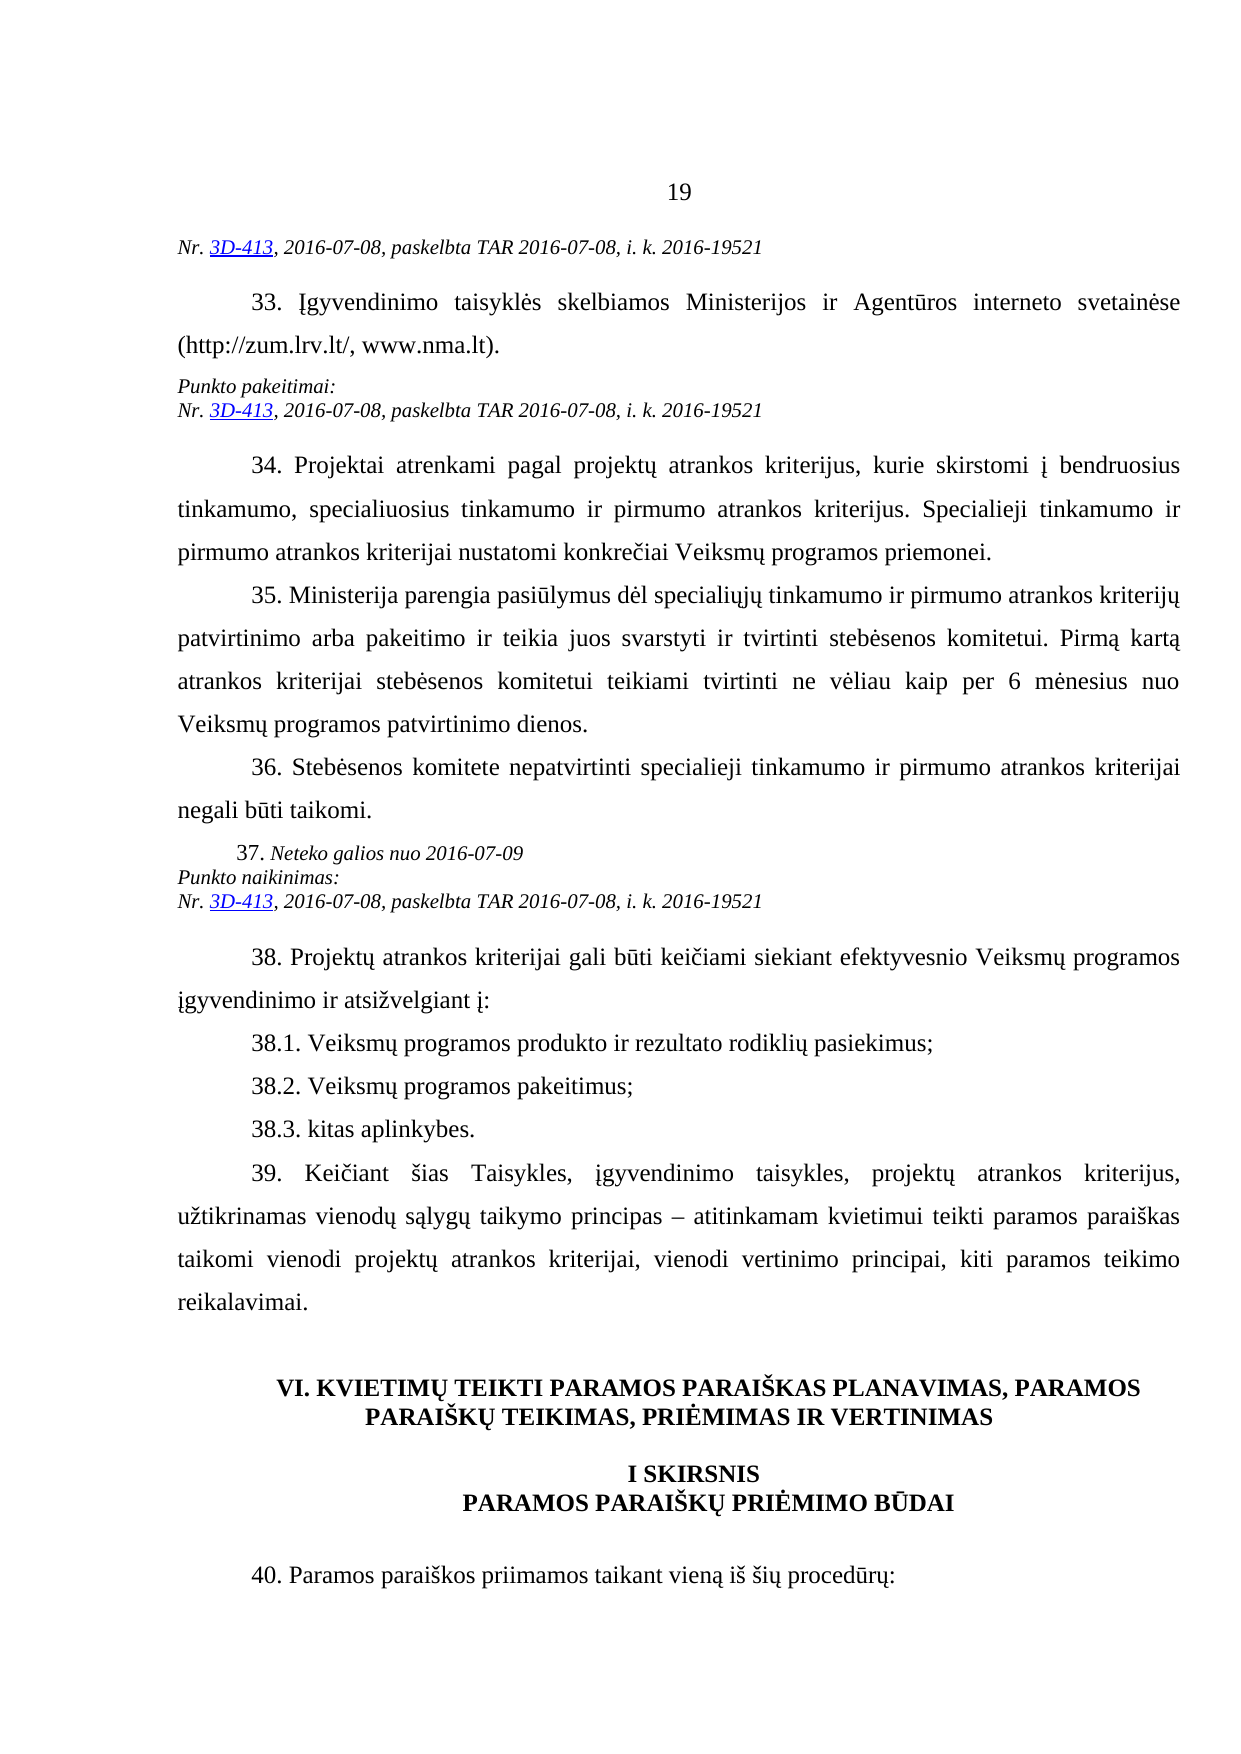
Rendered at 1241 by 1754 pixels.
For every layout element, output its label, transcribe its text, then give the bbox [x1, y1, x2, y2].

text 39. Keičiant šias Taisykles, įgyvendinimo taisykles, projektų atrankos kriterijus, užtikrinamas vienodų sąlygų taikymo principas – atitinkamam kvietimui teikti paramos paraiškas taikomi vienodi projektų atrankos kriterijai, vienodi vertinimo principai, kiti paramos teikimo reikalavimai. [177, 1158, 1181, 1316]
text Punkto naikinimas: [177, 865, 1181, 889]
text 37. Neteko galios nuo 2016-07-09 [177, 839, 1181, 865]
text Nr. 3D-413, 2016-07-08, paskelbta TAR 2016-07-08, i. k. 2016-19521 [177, 889, 1181, 913]
text 38.2. Veiksmų programos pakeitimus; [221, 1071, 1181, 1100]
text Nr. 3D-413, 2016-07-08, paskelbta TAR 2016-07-08, i. k. 2016-19521 [177, 235, 1181, 259]
text 38.3. kitas aplinkybes. [177, 1114, 1181, 1143]
text Punkto pakeitimai: [177, 374, 1181, 398]
text VI. KVIETIMŲ TEIKTI PARAMOS PARAIŠKAS PLANAVIMAS, PARAMOS PARAIŠKŲ TEIKIMAS, PRIĖMIMAS IR VERTINIMAS [177, 1373, 1181, 1431]
text 33. Įgyvendinimo taisyklės skelbiamos Ministerijos ir Agentūros interneto svetainėse (http://zum.lrv.lt/, www.nma.lt). [177, 287, 1181, 359]
text Nr. 3D-413, 2016-07-08, paskelbta TAR 2016-07-08, i. k. 2016-19521 [177, 398, 1181, 422]
text 40. Paramos paraiškos priimamos taikant vieną iš šių procedūrų: [177, 1560, 1181, 1589]
text I SKIRSNIS [177, 1459, 1181, 1488]
text 35. Ministerija parengia pasiūlymus dėl specialiųjų tinkamumo ir pirmumo atrankos kriterijų patvirtinimo arba pakeitimo ir teikia juos svarstyti ir tvirtinti stebėsenos komitetui. Pirmą kartą atrankos kriterijai stebėsenos komitetui teikiami tvirtinti ne vėliau kaip per 6 mėnesius nuo Veiksmų programos patvirtinimo dienos. [177, 580, 1181, 738]
text 38. Projektų atrankos kriterijai gali būti keičiami siekiant efektyvesnio Veiksmų programos įgyvendinimo ir atsižvelgiant į: [177, 942, 1181, 1014]
text PARAMOS PARAIŠKŲ PRIĖMIMO BŪDAI [177, 1488, 1181, 1517]
text 36. Stebėsenos komitete nepatvirtinti specialieji tinkamumo ir pirmumo atrankos kriterijai negali būti taikomi. [177, 752, 1181, 824]
text 34. Projektai atrenkami pagal projektų atrankos kriterijus, kurie skirstomi į bendruosius tinkamumo, specialiuosius tinkamumo ir pirmumo atrankos kriterijus. Specialieji tinkamumo ir pirmumo atrankos kriterijai nustatomi konkrečiai Veiksmų programos priemonei. [177, 451, 1181, 566]
text 38.1. Veiksmų programos produkto ir rezultato rodiklių pasiekimus; [177, 1028, 1181, 1057]
